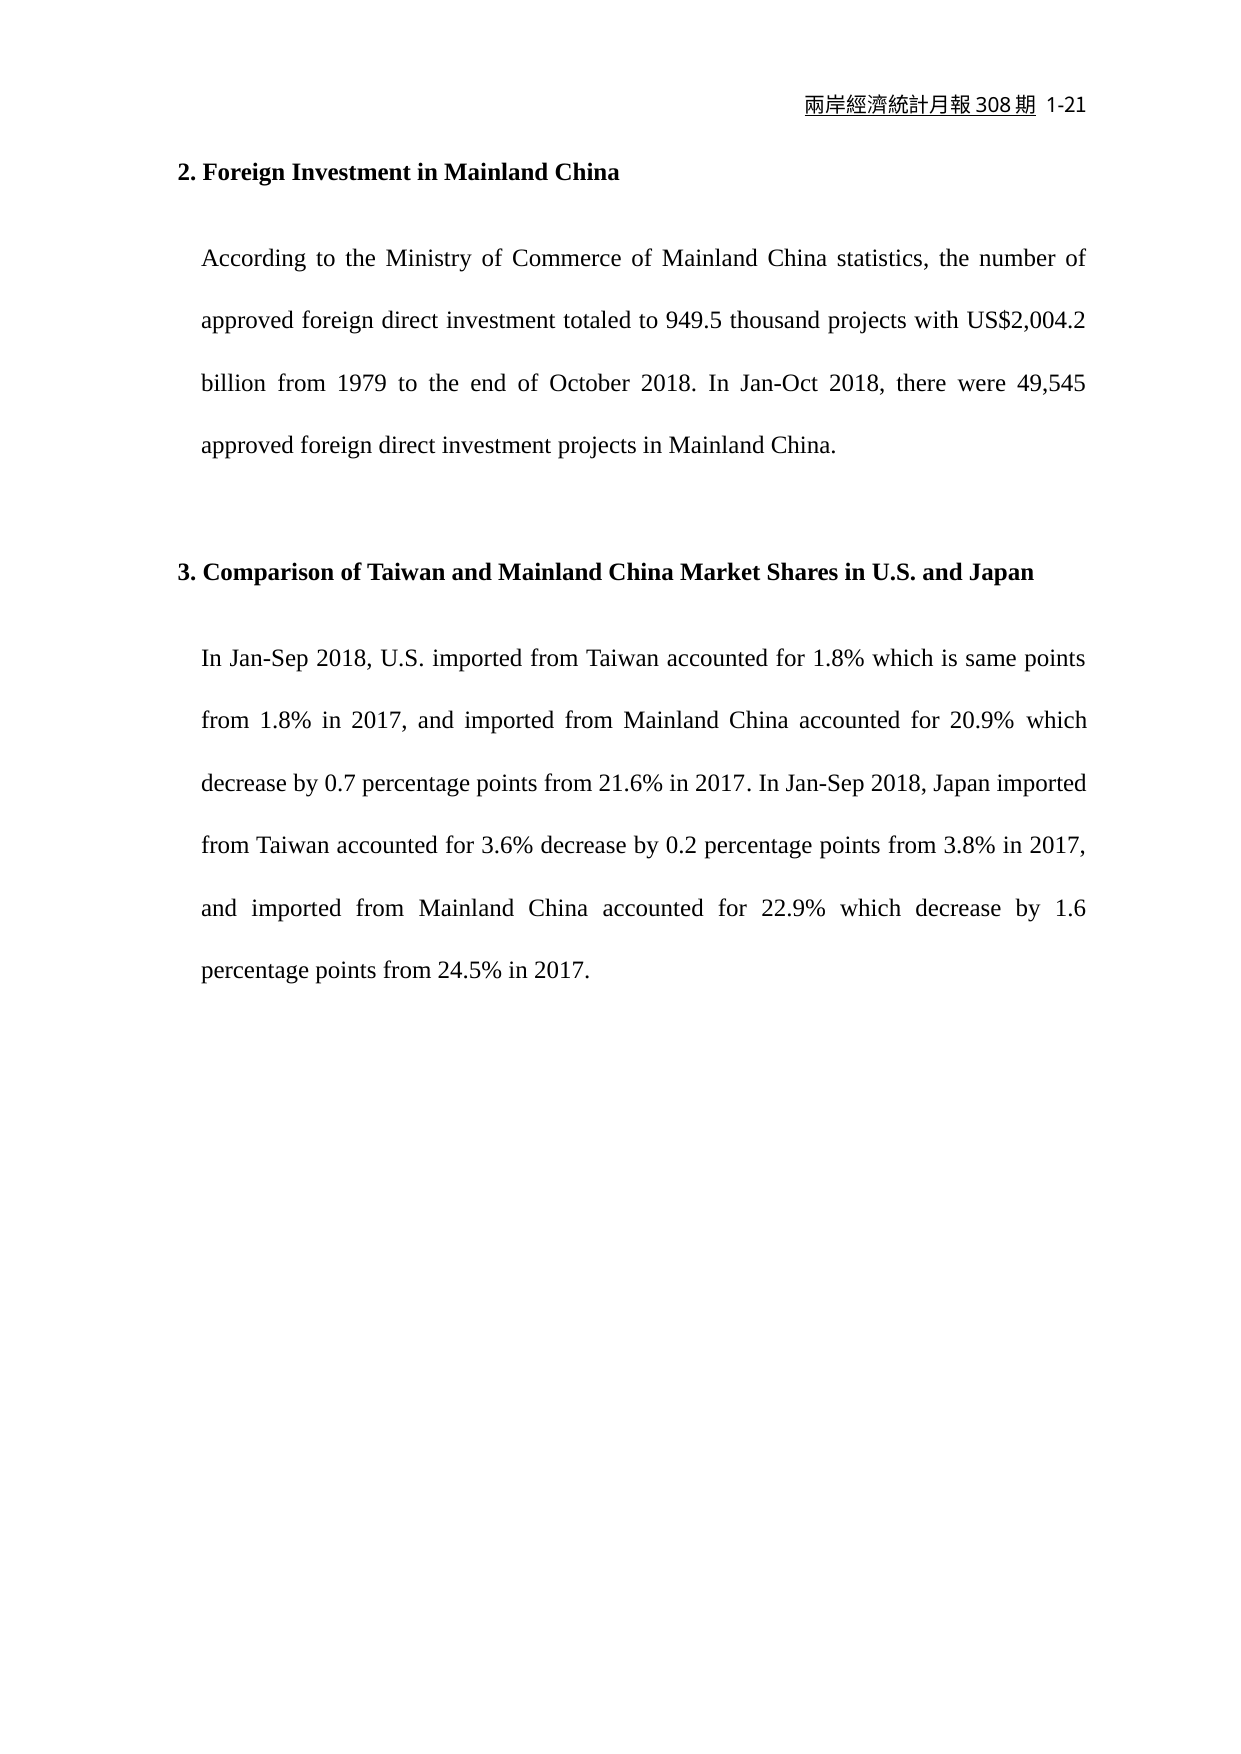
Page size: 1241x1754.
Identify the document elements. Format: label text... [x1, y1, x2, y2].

text In Jan-Sep 2018, U.S. imported from Taiwan accounted for 1.8% which is same points from 1.8% in 2017, and imported from Mainland China accounted for 20.9% which decrease by 0.7 percentage points from 21.6% in 2017. In Jan-Sep 2018, Japan imported from Taiwan accounted for 3.6% decrease by 0.2 percentage points from 3.8% in 2017, and imported from Mainland China accounted for 22.9% which decrease by 1.6 percentage points from 24.5% in 2017. [201, 616, 1087, 991]
text According to the Ministry of Commerce of Mainland China statistics, the number of approved foreign direct investment totaled to 949.5 thousand projects with US$2,004.2 billion from 1979 to the end of October 2018. In Jan-Oct 2018, there were 49,545 approved foreign direct investment projects in Mainland China. [201, 216, 1087, 466]
text 2. Foreign Investment in Mainland China [177, 141, 1087, 191]
text 3. Comparison of Taiwan and Mainland China Market Shares in U.S. and Japan [177, 541, 1087, 591]
